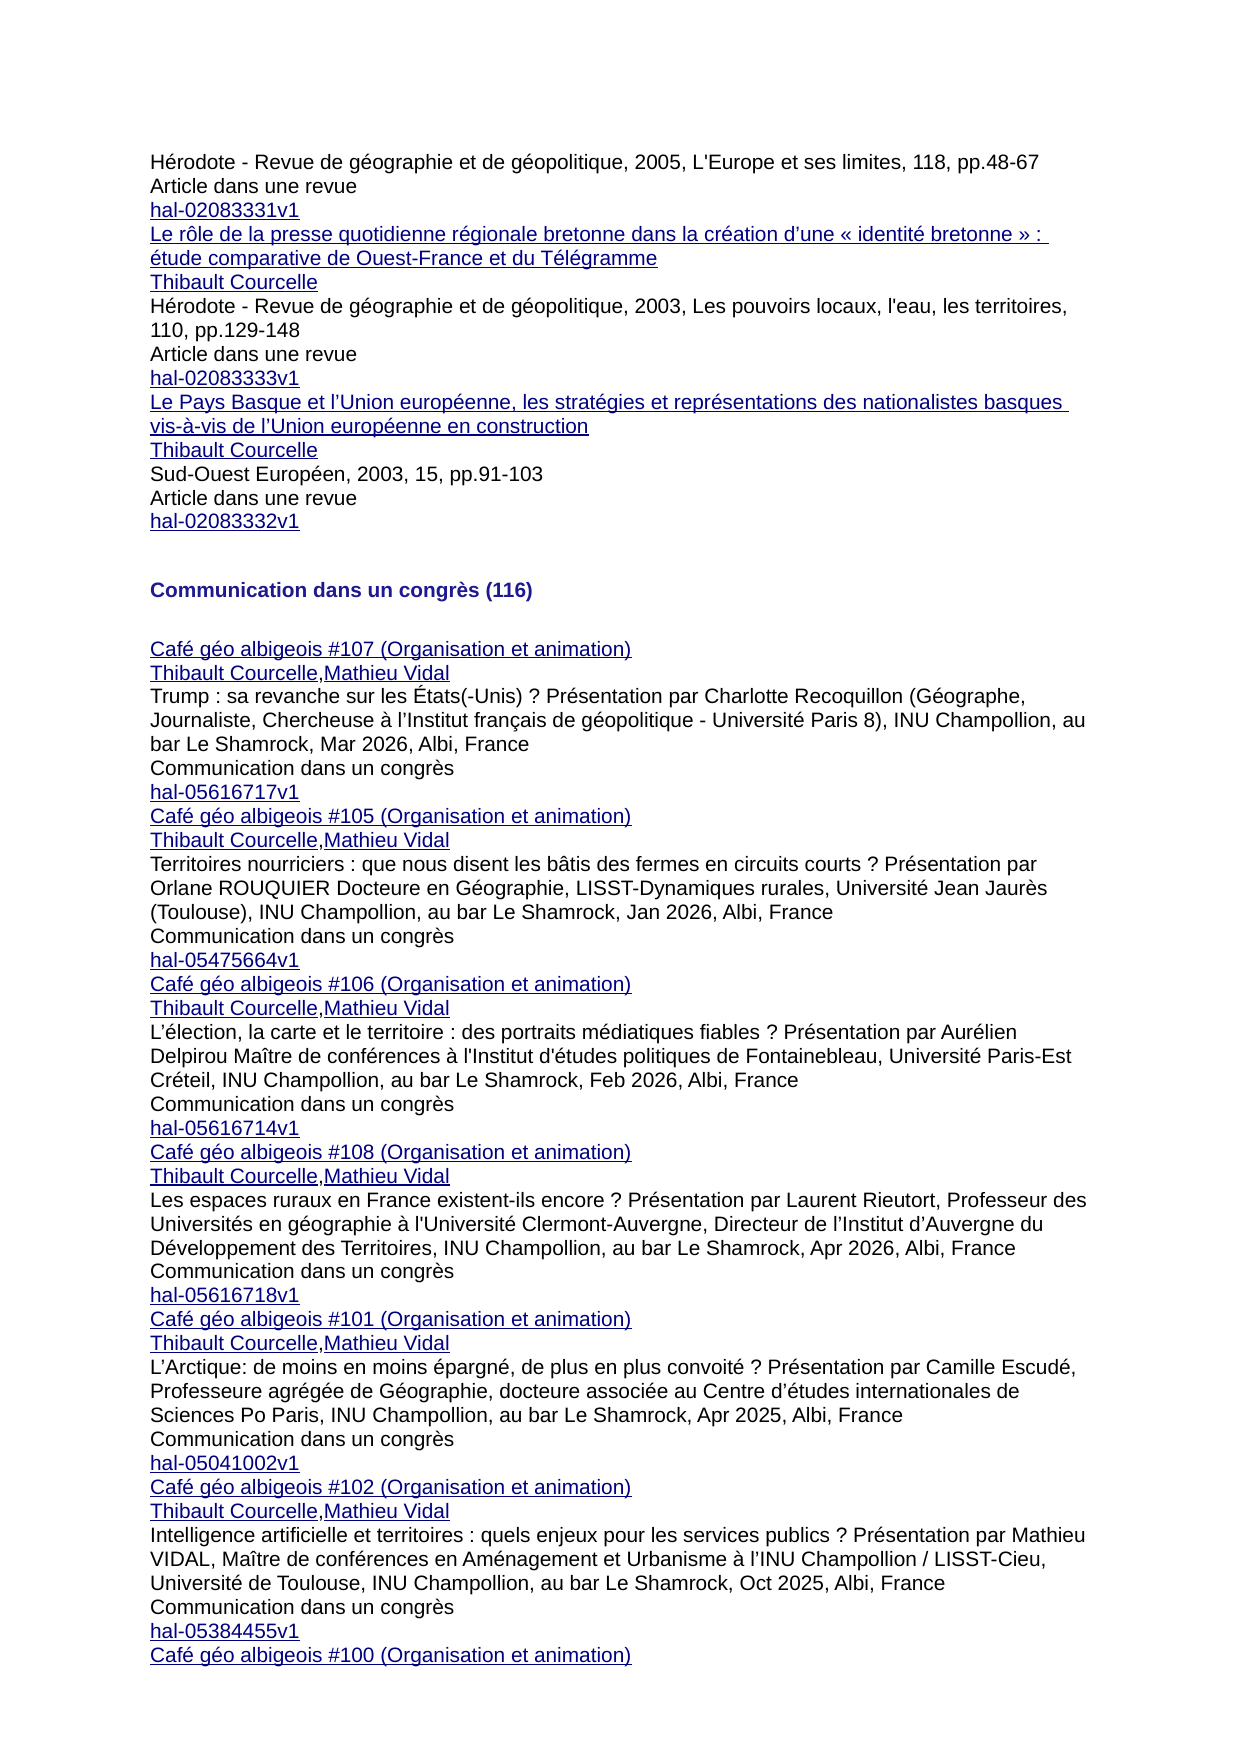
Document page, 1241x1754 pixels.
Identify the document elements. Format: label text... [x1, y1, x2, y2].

table_cell Café géo albigeois #102 (Organisation et animation) Thibault Courcelle,Mathieu Vidal Intelligence artificielle et territoires : quels enjeux pour les services publics ? Présentation par Mathieu VIDAL, Maître de conférences en Aménagement et Urbanisme à l’INU Champollion / LISST-Cieu, Université de Toulouse, INU Champollion, au bar Le Shamrock, Oct 2025, Albi, France Communication dans un congrès hal-05384455v1 [150, 1475, 1090, 1643]
table_cell Café géo albigeois #100 (Organisation et animation) [150, 1643, 1090, 1667]
subtitle Communication dans un congrès (116) [150, 578, 1090, 602]
table_cell Le rôle de la presse quotidienne régionale bretonne dans la création d’une « identité bretonne » : étude comparative de Ouest-France et du Télégramme Thibault Courcelle Hérodote - Revue de géographie et de géopolitique, 2003, Les pouvoirs locaux, l'eau, les territoires, 110, pp.129-148 Article dans une revue hal-02083333v1 [150, 222, 1090, 389]
table_cell Café géo albigeois #106 (Organisation et animation) Thibault Courcelle,Mathieu Vidal L’élection, la carte et le territoire : des portraits médiatiques fiables ? Présentation par Aurélien Delpirou Maître de conférences à l'Institut d'études politiques de Fontainebleau, Université Paris-Est Créteil, INU Champollion, au bar Le Shamrock, Feb 2026, Albi, France Communication dans un congrès hal-05616714v1 [150, 972, 1090, 1139]
table_cell Café géo albigeois #108 (Organisation et animation) Thibault Courcelle,Mathieu Vidal Les espaces ruraux en France existent-ils encore ? Présentation par Laurent Rieutort, Professeur des Universités en géographie à l'Université Clermont-Auvergne, Directeur de l’Institut d’Auvergne du Développement des Territoires, INU Champollion, au bar Le Shamrock, Apr 2026, Albi, France Communication dans un congrès hal-05616718v1 [150, 1140, 1090, 1307]
table_header Café géo albigeois #107 (Organisation et animation) Thibault Courcelle,Mathieu Vidal Trump : sa revanche sur les États(-Unis) ? Présentation par Charlotte Recoquillon (Géographe, Journaliste, Chercheuse à l’Institut français de géopolitique - Université Paris 8), INU Champollion, au bar Le Shamrock, Mar 2026, Albi, France Communication dans un congrès hal-05616717v1 [150, 636, 1090, 804]
table_cell Café géo albigeois #101 (Organisation et animation) Thibault Courcelle,Mathieu Vidal L’Arctique: de moins en moins épargné, de plus en plus convoité ? Présentation par Camille Escudé, Professeure agrégée de Géographie, docteure associée au Centre d’études internationales de Sciences Po Paris, INU Champollion, au bar Le Shamrock, Apr 2025, Albi, France Communication dans un congrès hal-05041002v1 [150, 1307, 1090, 1475]
table_cell Hérodote - Revue de géographie et de géopolitique, 2005, L'Europe et ses limites, 118, pp.48-67 Article dans une revue hal-02083331v1 [150, 150, 1090, 222]
table_cell Le Pays Basque et l’Union européenne, les stratégies et représentations des nationalistes basques vis-à-vis de l’Union européenne en construction Thibault Courcelle Sud-Ouest Européen, 2003, 15, pp.91-103 Article dans une revue hal-02083332v1 [150, 390, 1090, 533]
table_cell Café géo albigeois #105 (Organisation et animation) Thibault Courcelle,Mathieu Vidal Territoires nourriciers : que nous disent les bâtis des fermes en circuits courts ? Présentation par Orlane ROUQUIER Docteure en Géographie, LISST-Dynamiques rurales, Université Jean Jaurès (Toulouse), INU Champollion, au bar Le Shamrock, Jan 2026, Albi, France Communication dans un congrès hal-05475664v1 [150, 804, 1090, 972]
